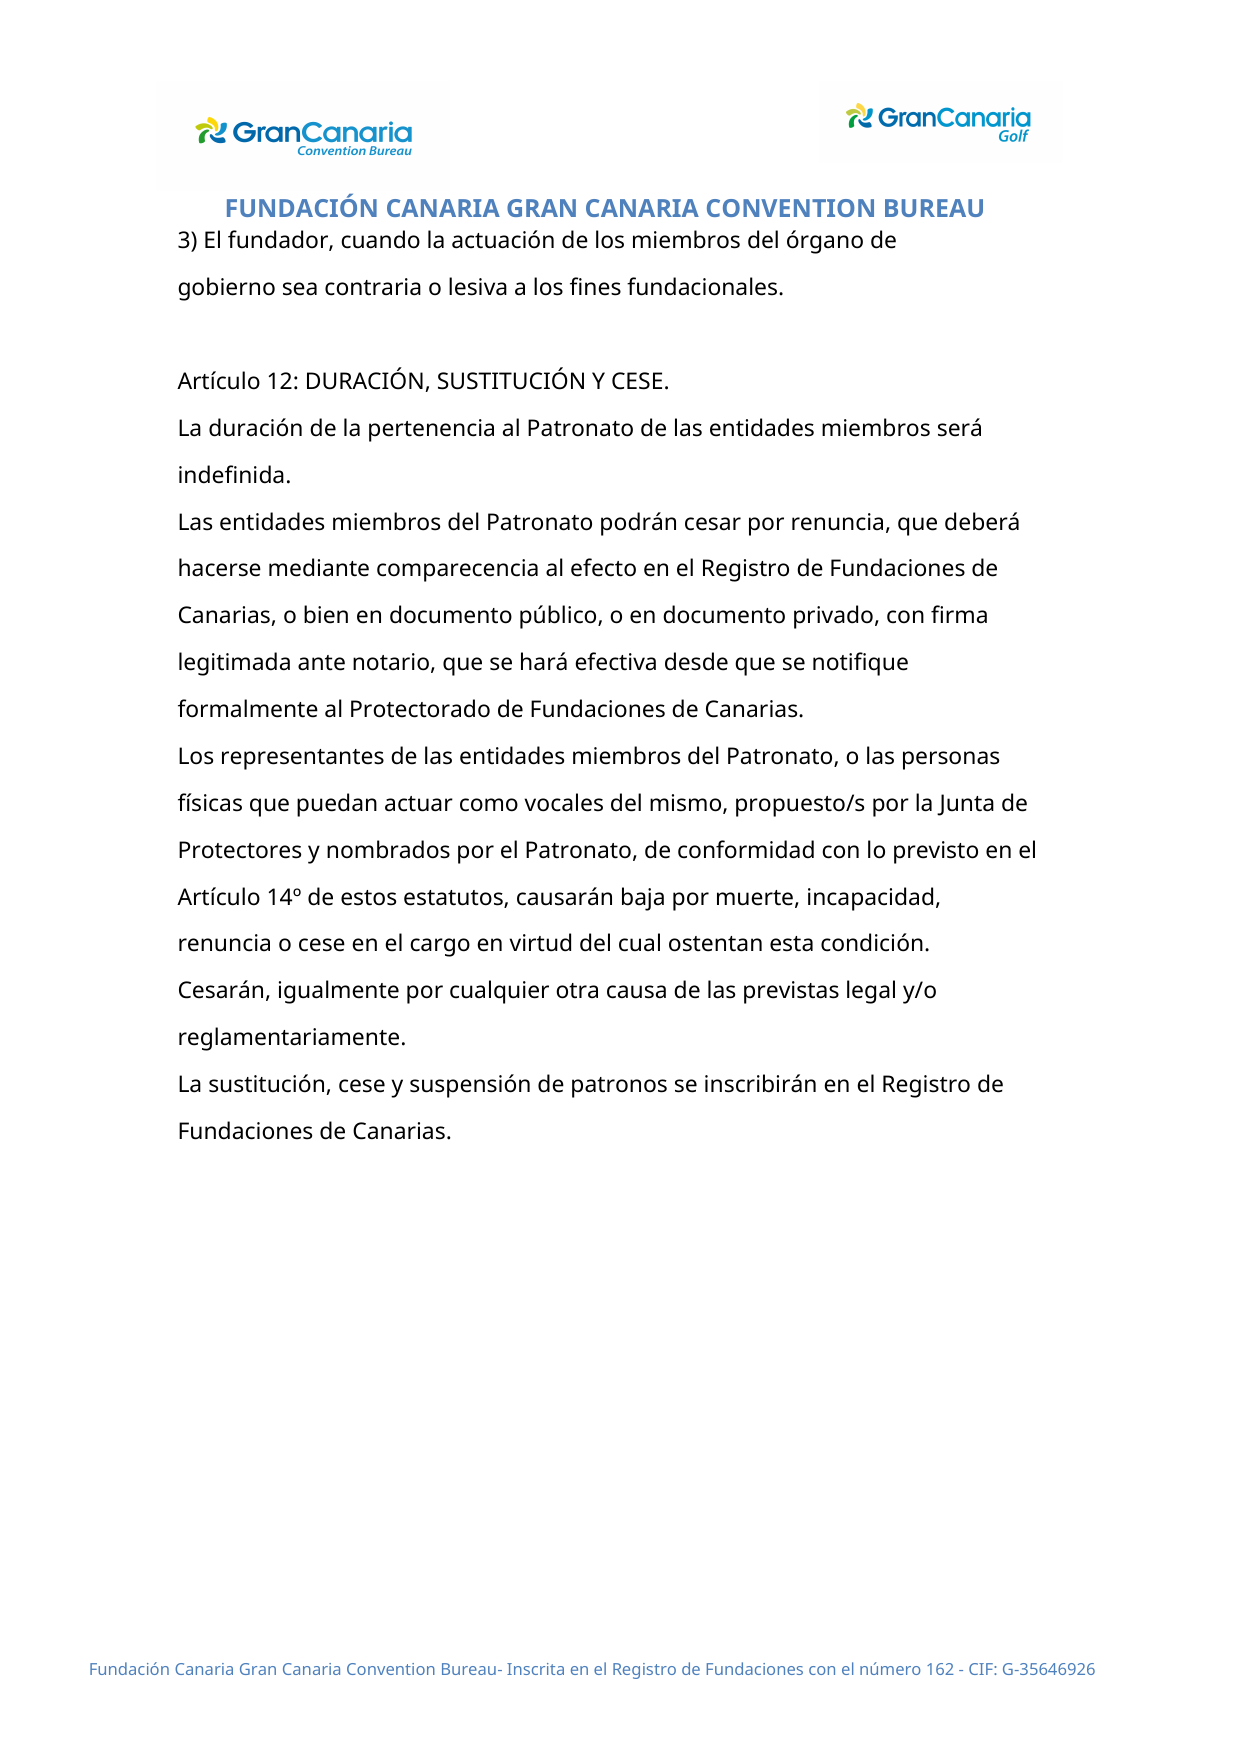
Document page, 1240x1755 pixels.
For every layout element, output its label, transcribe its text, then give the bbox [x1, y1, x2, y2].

text hacerse mediante comparecencia al efecto en el Registro de Fundaciones de [177, 552, 1062, 584]
text Cesarán, igualmente por cualquier otra causa de las previstas legal y/o [177, 974, 1062, 1006]
text legitimada ante notario, que se hará efectiva desde que se notifique [177, 646, 1062, 677]
text Las entidades miembros del Patronato podrán cesar por renuncia, que deberá [177, 506, 1062, 537]
text Los representantes de las entidades miembros del Patronato, o las personas [177, 740, 1062, 771]
text La duración de la pertenencia al Patronato de las entidades miembros será [177, 412, 1062, 443]
text indefinida. [177, 459, 1062, 490]
text La sustitución, cese y suspensión de patronos se inscribirán en el Registro de Fundaciones de Canarias. [177, 1068, 1062, 1146]
text físicas que puedan actuar como vocales del mismo, propuesto/s por la Junta de Protectores y nombrados por el Patronato, de conformidad con lo previsto en el Artículo 14º de estos estatutos, causarán baja por muerte, incapacidad, [177, 787, 1062, 912]
text 3) El fundador, cuando la actuación de los miembros del órgano de [177, 224, 1062, 256]
text Canarias, o bien en documento público, o en documento privado, con firma [177, 599, 1062, 631]
text formalmente al Protectorado de Fundaciones de Canarias. [177, 693, 1062, 724]
text Artículo 12: DURACIÓN, SUSTITUCIÓN Y CESE. [177, 365, 1062, 396]
text gobierno sea contraria o lesiva a los fines fundacionales. [177, 271, 1062, 302]
text reglamentariamente. [177, 1021, 1062, 1052]
text renuncia o cese en el cargo en virtud del cual ostentan esta condición. [177, 927, 1062, 959]
